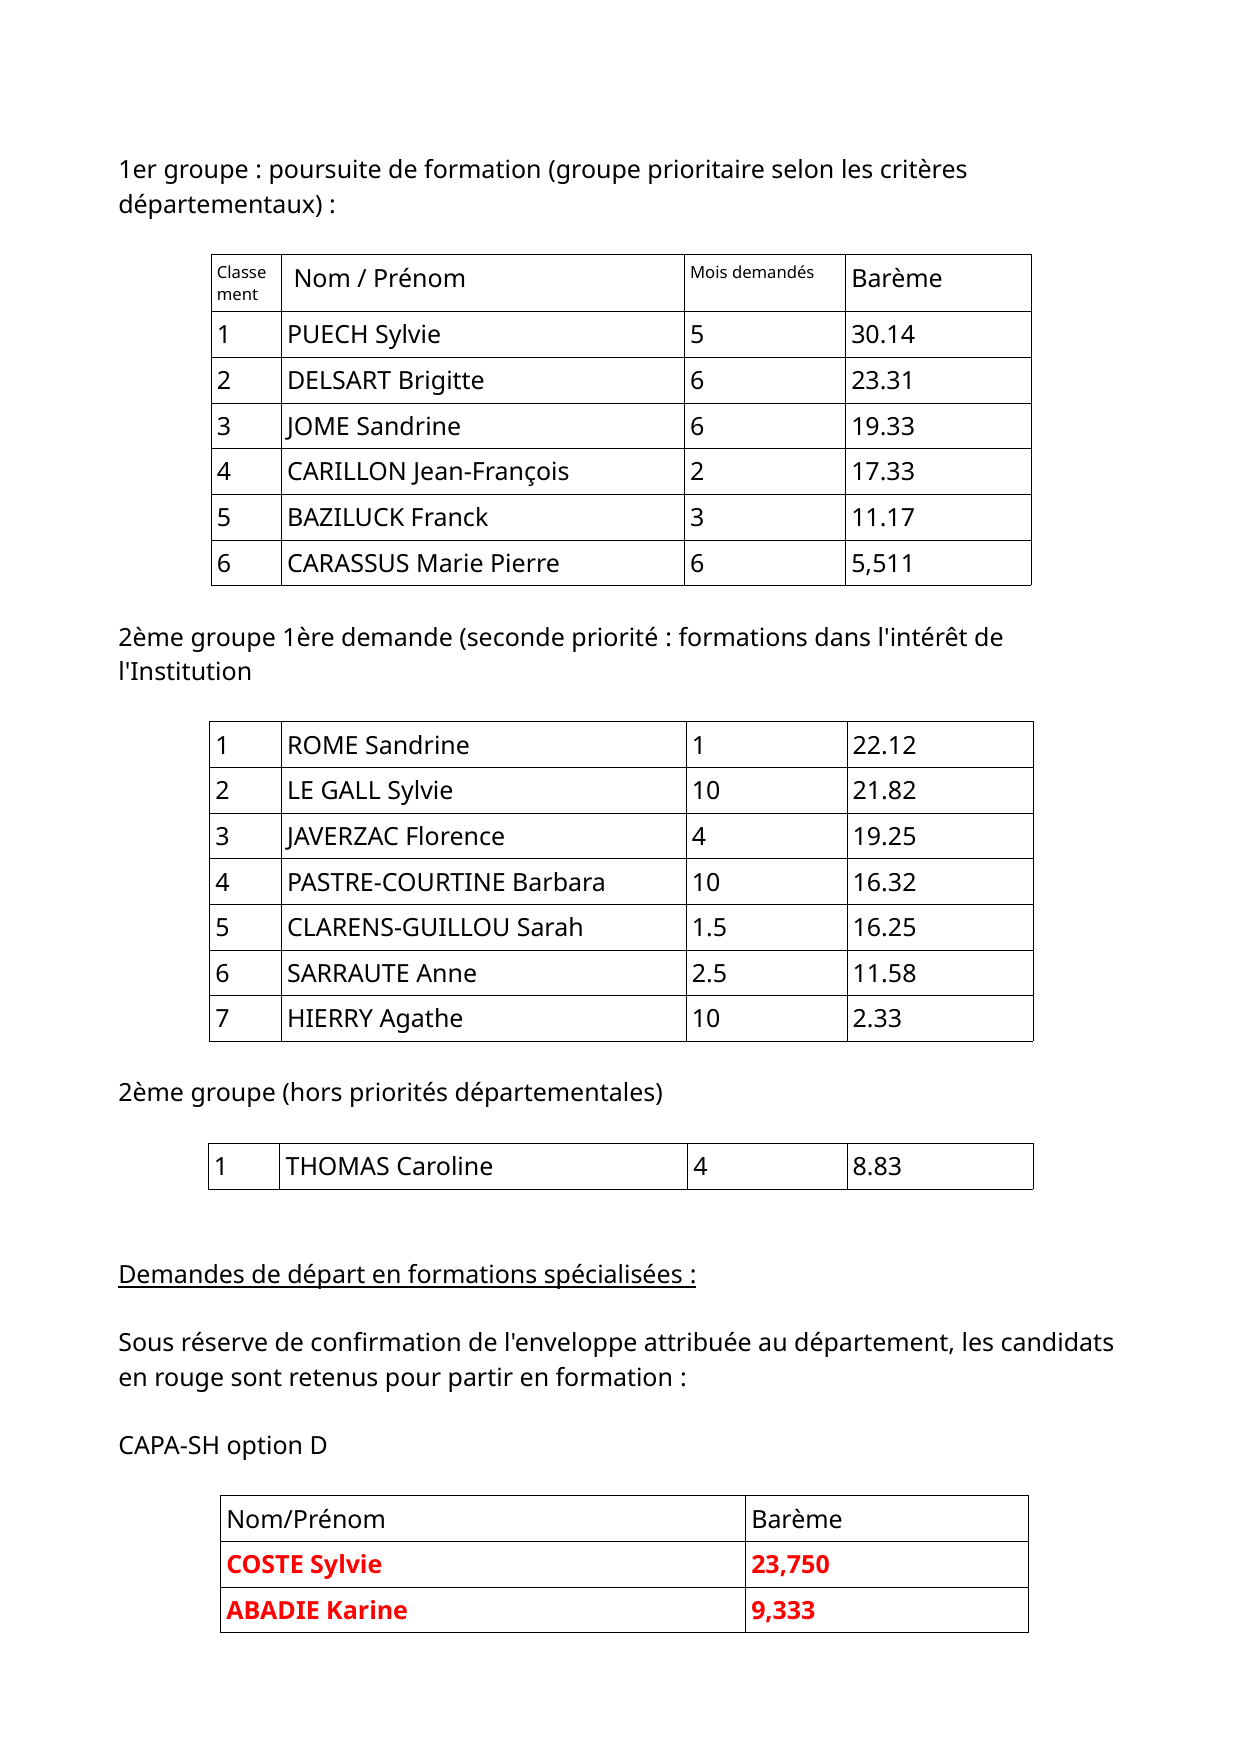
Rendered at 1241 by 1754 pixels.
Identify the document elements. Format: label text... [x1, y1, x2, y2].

table_cell 6 [210, 951, 281, 995]
table_cell 4 [212, 449, 281, 494]
table_cell 5 [212, 495, 281, 539]
table_cell DELSART Brigitte [282, 358, 684, 403]
table_cell 4 [687, 814, 847, 858]
text 2ème groupe 1ère demande (seconde priorité : formations dans l'intérêt de l'Institution [118, 619, 1122, 687]
table_header Barème [746, 1496, 1028, 1541]
table_header Barème [846, 255, 1031, 311]
table_cell COSTE Sylvie [221, 1542, 745, 1587]
table_cell 2,33 [848, 996, 1033, 1041]
table_cell JAVERZAC Florence [282, 814, 686, 858]
table_cell SARRAUTE Anne [282, 951, 686, 995]
table_cell 23,31 [846, 358, 1031, 403]
table_cell 21,82 [848, 768, 1033, 813]
table_cell CARILLON Jean-François [282, 449, 684, 494]
table_header Nom / Prénom [282, 255, 684, 311]
text Sous réserve de confirmation de l'enveloppe attribuée au département, les candidats en rouge sont retenus pour partir en formation : [118, 1325, 1122, 1393]
table_cell 2,5 [687, 951, 847, 995]
table_header Nom/Prénom [221, 1496, 745, 1541]
table_cell 2 [210, 768, 281, 813]
table_header 22,12 [848, 722, 1033, 767]
table_cell 11,17 [846, 495, 1031, 539]
text CAPA-SH option D [118, 1427, 1122, 1461]
table_cell 10 [687, 996, 847, 1041]
table_cell 19,33 [846, 404, 1031, 448]
table_header 1 [209, 1144, 279, 1189]
text Demandes de départ en formations spécialisées : [118, 1257, 1122, 1291]
table_cell PUECH Sylvie [282, 312, 684, 357]
table_cell 6 [685, 358, 845, 403]
table_cell 11,58 [848, 951, 1033, 995]
table_cell 6 [685, 541, 845, 585]
table_cell 2 [212, 358, 281, 403]
table_header 4 [688, 1144, 847, 1189]
table_header 1 [210, 722, 281, 767]
table_header Mois demandés [685, 255, 845, 311]
table_cell 5 [685, 312, 845, 357]
table_cell 3 [210, 814, 281, 858]
table_header 1 [687, 722, 847, 767]
table_cell CARASSUS Marie Pierre [282, 541, 684, 585]
table_cell 7 [210, 996, 281, 1041]
table_cell 16,32 [848, 859, 1033, 904]
table_cell PASTRE-COURTINE Barbara [282, 859, 686, 904]
table_cell 3 [212, 404, 281, 448]
table_cell 9,333 [746, 1588, 1028, 1632]
table_cell JOME Sandrine [282, 404, 684, 448]
table_cell 23,750 [746, 1542, 1028, 1587]
table_header THOMAS Caroline [280, 1144, 687, 1189]
table_cell 3 [685, 495, 845, 539]
text 1er groupe : poursuite de formation (groupe prioritaire selon les critères départementaux) : [118, 152, 1122, 220]
table_cell 6 [212, 541, 281, 585]
table_cell 17,33 [846, 449, 1031, 494]
table_cell 10 [687, 768, 847, 813]
table_cell LE GALL Sylvie [282, 768, 686, 813]
table_cell ABADIE Karine [221, 1588, 745, 1632]
table_cell 5,511 [846, 541, 1031, 585]
table_cell 6 [685, 404, 845, 448]
table_header ROME Sandrine [282, 722, 686, 767]
table_cell 4 [210, 859, 281, 904]
table_cell 16,25 [848, 905, 1033, 949]
text 2ème groupe (hors priorités départementales) [118, 1075, 1122, 1109]
table_cell 1 [212, 312, 281, 357]
table_cell CLARENS-GUILLOU Sarah [282, 905, 686, 949]
table_cell BAZILUCK Franck [282, 495, 684, 539]
table_cell 19,25 [848, 814, 1033, 858]
table_cell 2 [685, 449, 845, 494]
table_cell 1,5 [687, 905, 847, 949]
table_header Classement [212, 255, 281, 311]
table_cell 10 [687, 859, 847, 904]
table_cell 30,14 [846, 312, 1031, 357]
table_cell HIERRY Agathe [282, 996, 686, 1041]
table_cell 5 [210, 905, 281, 949]
table_header 8,83 [848, 1144, 1033, 1189]
